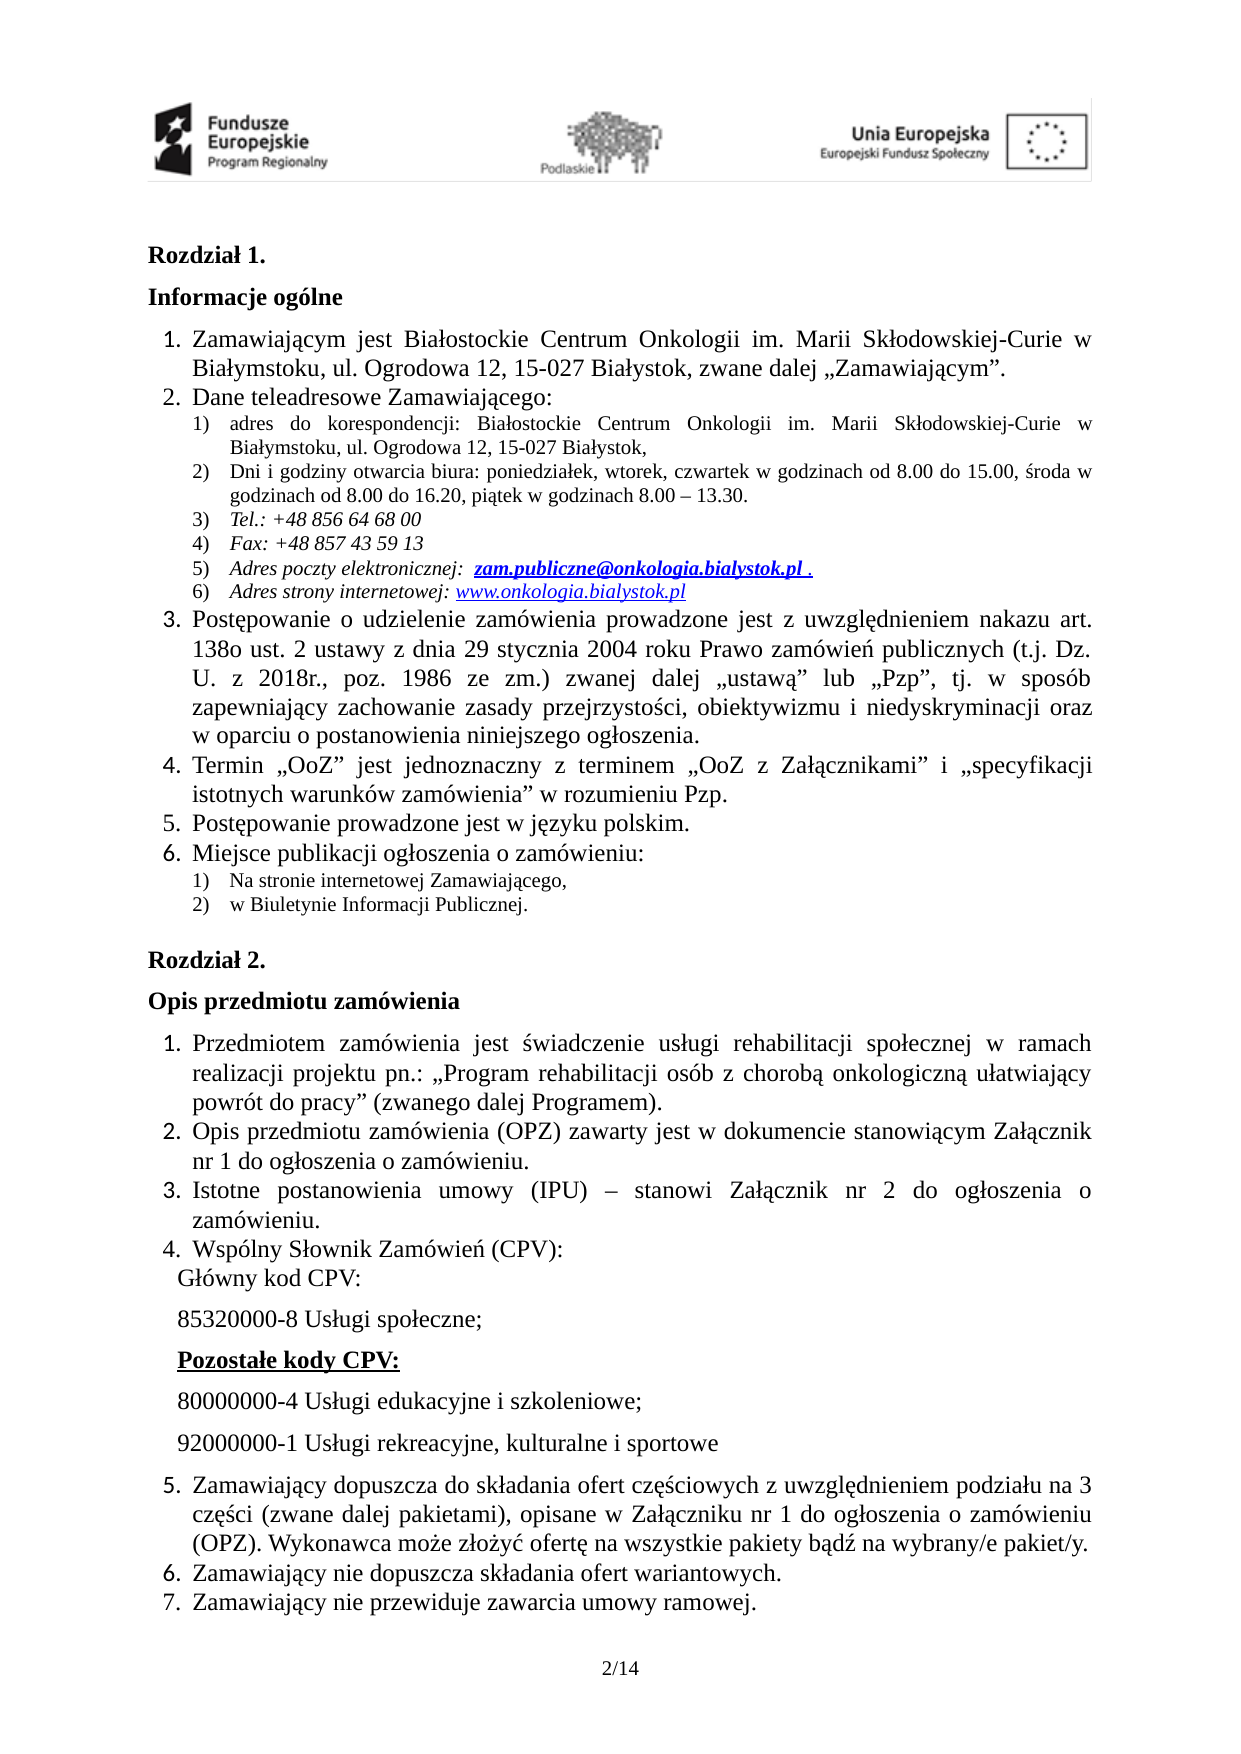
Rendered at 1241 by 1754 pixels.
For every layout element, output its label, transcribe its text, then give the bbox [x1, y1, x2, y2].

list Na stronie internetowej Zamawiającego, [192, 868, 1093, 892]
list adres do korespondencji: Białostockie Centrum Onkologii im. Marii Skłodowskiej-Curie w Białymstoku, ul. Ogrodowa 12, 15-027 Białystok, [192, 411, 1093, 459]
list Dni i godziny otwarcia biura: poniedziałek, wtorek, czwartek w godzinach od 8.00 do 15.00, środa w godzinach od 8.00 do 16.20, piątek w godzinach 8.00 – 13.30. [192, 459, 1093, 507]
text Opis przedmiotu zamówienia [148, 986, 1093, 1015]
list Zamawiającym jest Białostockie Centrum Onkologii im. Marii Skłodowskiej-Curie w Białymstoku, ul. Ogrodowa 12, 15-027 Białystok, zwane dalej „Zamawiającym”. [162, 323, 1093, 382]
list Postępowanie o udzielenie zamówienia prowadzone jest z uwzględnieniem nakazu art. 138o ust. 2 ustawy z dnia 29 stycznia 2004 roku Prawo zamówień publicznych (t.j. Dz. U. z 2018r., poz. 1986 ze zm.) zwanej dalej „ustawą” lub „Pzp”, tj. w sposób zapewniający zachowanie zasady przejrzystości, obiektywizmu i niedyskryminacji oraz w oparciu o postanowienia niniejszego ogłoszenia. [162, 603, 1093, 749]
list Adres strony internetowej: www.onkologia.bialystok.pl [192, 579, 1093, 603]
list Fax: +48 857 43 59 13 [192, 531, 1093, 555]
list Dane teleadresowe Zamawiającego: [162, 382, 1093, 411]
text Główny kod CPV: [148, 1263, 1093, 1291]
list Wspólny Słownik Zamówień (CPV): [162, 1234, 1093, 1263]
list Zamawiający dopuszcza do składania ofert częściowych z uwzględnieniem podziału na 3 części (zwane dalej pakietami), opisane w Załączniku nr 1 do ogłoszenia o zamówieniu (OPZ). Wykonawca może złożyć ofertę na wszystkie pakiety bądź na wybrany/e pakiet/y. [162, 1469, 1093, 1557]
text 85320000-8 Usługi społeczne; [148, 1304, 1093, 1333]
list Postępowanie prowadzone jest w języku polskim. [162, 808, 1093, 837]
list Termin „OoZ” jest jednoznaczny z terminem „OoZ z Załącznikami” i „specyfikacji istotnych warunków zamówienia” w rozumieniu Pzp. [162, 749, 1093, 808]
text Pozostałe kody CPV: [148, 1345, 1093, 1374]
list Istotne postanowienia umowy (IPU) – stanowi Załącznik nr 2 do ogłoszenia o zamówieniu. [162, 1175, 1093, 1234]
text 92000000-1 Usługi rekreacyjne, kulturalne i sportowe [148, 1428, 1093, 1456]
text 80000000-4 Usługi edukacyjne i szkoleniowe; [148, 1386, 1093, 1415]
list Adres poczty elektronicznej: zam.publiczne@onkologia.bialystok.pl . [192, 555, 1093, 579]
list Przedmiotem zamówienia jest świadczenie usługi rehabilitacji społecznej w ramach realizacji projektu pn.: „Program rehabilitacji osób z chorobą onkologiczną ułatwiający powrót do pracy” (zwanego dalej Programem). [162, 1027, 1093, 1115]
list Miejsce publikacji ogłoszenia o zamówieniu: [162, 837, 1093, 868]
list Zamawiający nie dopuszcza składania ofert wariantowych. [162, 1557, 1093, 1587]
text Rozdział 1. [148, 241, 1093, 269]
list w Biuletynie Informacji Publicznej. [192, 892, 1093, 916]
list Zamawiający nie przewiduje zawarcia umowy ramowej. [162, 1587, 1093, 1616]
text Rozdział 2. [148, 945, 1093, 974]
list Opis przedmiotu zamówienia (OPZ) zawarty jest w dokumencie stanowiącym Załącznik nr 1 do ogłoszenia o zamówieniu. [162, 1115, 1093, 1175]
list Tel.: +48 856 64 68 00 [192, 507, 1093, 531]
text Informacje ogólne [148, 282, 1093, 311]
